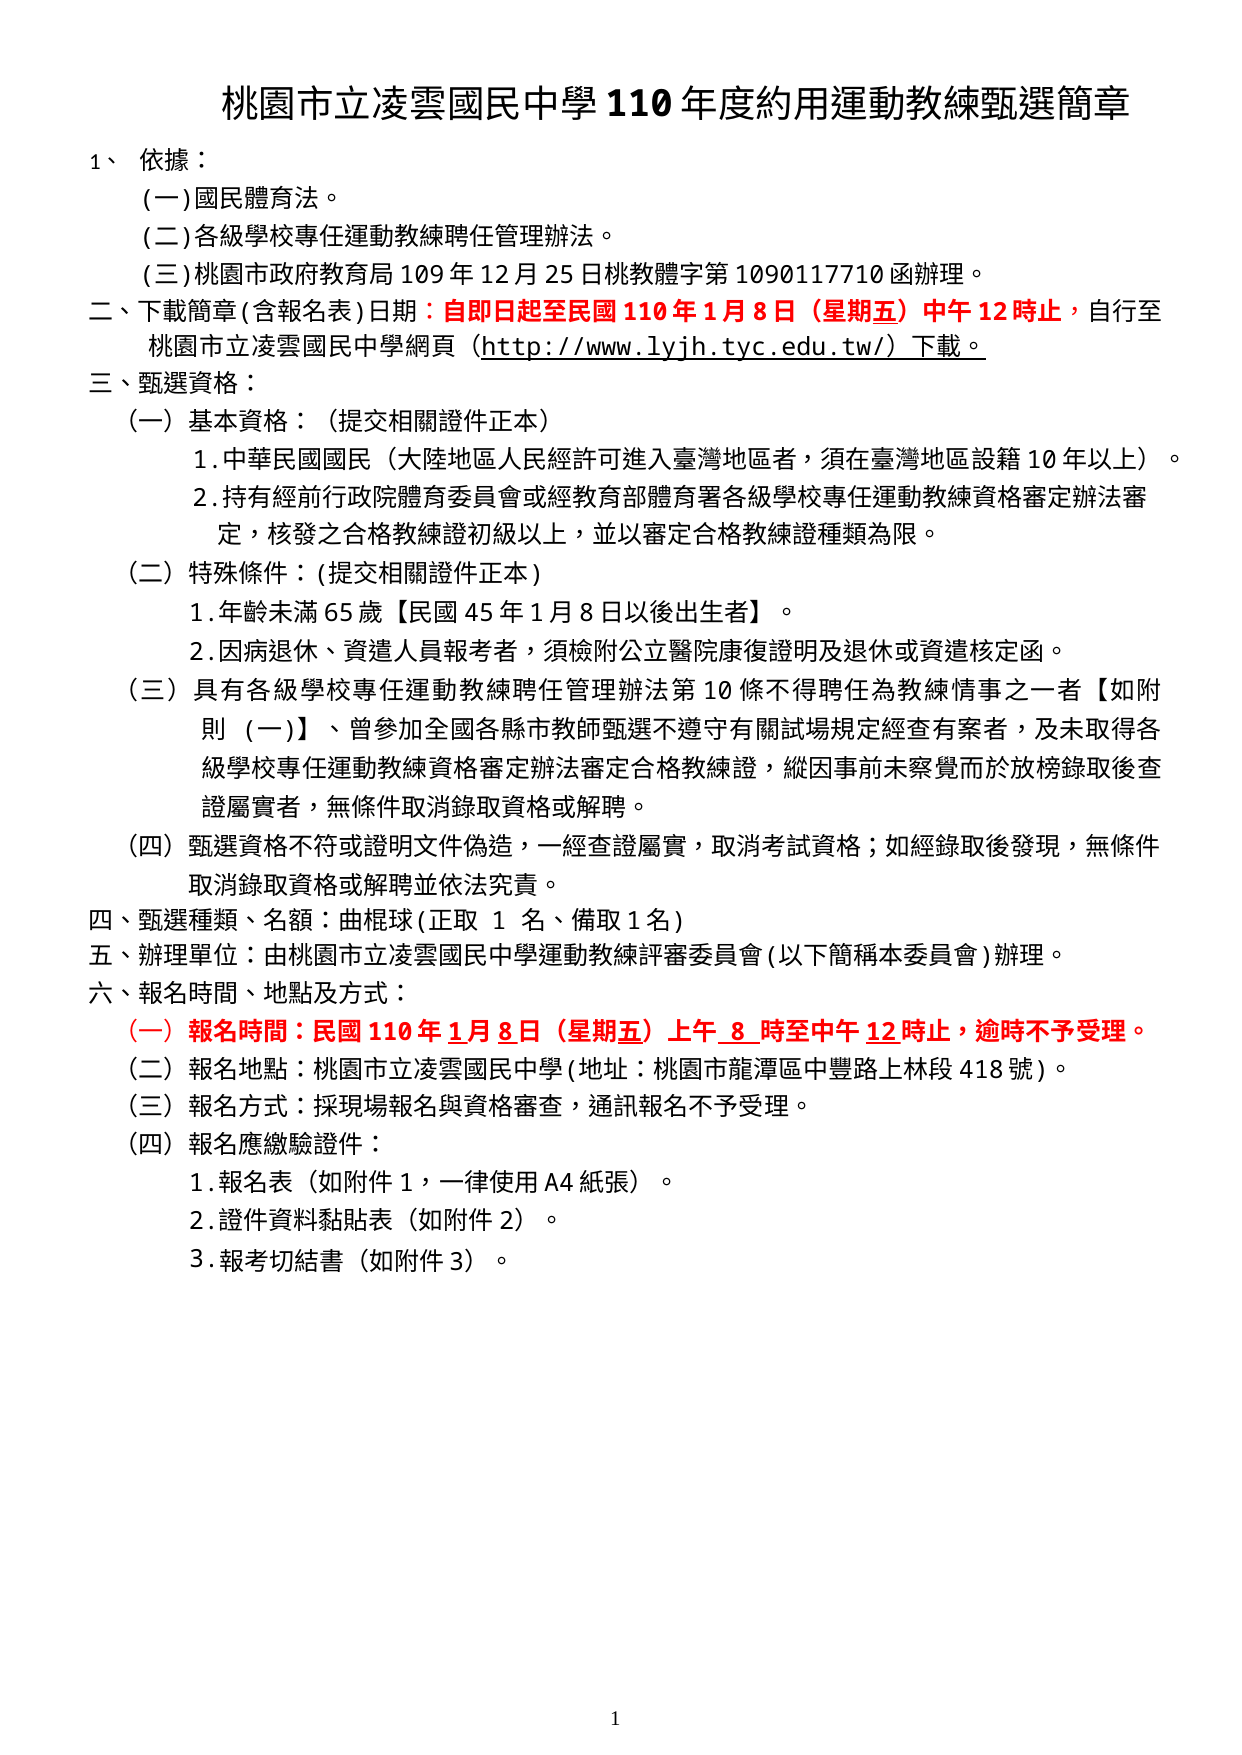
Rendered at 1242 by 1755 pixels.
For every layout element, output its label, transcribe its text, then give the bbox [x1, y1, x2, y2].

text 2.因病退休、資遣人員報考者，須檢附公立醫院康復證明及退休或資遣核定函。 [189, 632, 1173, 668]
text 六、報名時間、地點及方式： [89, 973, 1173, 1010]
text （二）報名地點：桃園市立凌雲國民中學(地址：桃園市龍潭區中豐路上林段418號)。 [114, 1049, 1173, 1086]
text 1.中華民國國民（大陸地區人民經許可進入臺灣地區者，須在臺灣地區設籍10年以上）。 [192, 439, 1173, 476]
text 3.報考切結書（如附件3）。 [189, 1238, 1162, 1277]
text （四）甄選資格不符或證明文件偽造，一經查證屬實，取消考試資格；如經錄取後發現，無條件 取消錄取資格或解聘並依法究責。 [114, 827, 1161, 902]
text （四）報名應繳驗證件： [114, 1125, 1173, 1161]
text 2.證件資料黏貼表（如附件2）。 [189, 1201, 1173, 1237]
text (二)各級學校專任運動教練聘任管理辦法。 [139, 217, 1159, 253]
text （三）具有各級學校專任運動教練聘任管理辦法第10條不得聘任為教練情事之一者【如附則 (一)】、曾參加全國各縣市教師甄選不遵守有關試場規定經查有案者，及未取得各級學校專任運動教練資格審定辦法審定合格教練證，縱因事前未察覺而於放榜錄取後查證屬實者，無條件取消錄取資格或解聘。 [114, 671, 1162, 823]
text (一)國民體育法。 [139, 178, 1159, 215]
text 五、辦理單位：由桃園市立凌雲國民中學運動教練評審委員會(以下簡稱本委員會)辦理。 [89, 935, 1161, 972]
text 2.持有經前行政院體育委員會或經教育部體育署各級學校專任運動教練資格審定辦法審 定，核發之合格教練證初級以上，並以審定合格教練證種類為限。 [192, 477, 1151, 551]
text 二、下載簡章(含報名表)日期：自即日起至民國110年1月8日（星期五）中午12時止，自行至 [89, 293, 1173, 326]
text 四、甄選種類、名額：曲棍球(正取 1 名、備取1名) [89, 904, 1173, 934]
text 桃園市立凌雲國民中學網頁（http://www.lyjh.tyc.edu.tw/）下載。 [89, 327, 1155, 364]
text 桃園市立凌雲國民中學110年度約用運動教練甄選簡章 [179, 75, 1173, 124]
list 依據： [89, 141, 1159, 177]
text （一）基本資格：（提交相關證件正本） [114, 401, 1173, 438]
text （二）特殊條件：(提交相關證件正本) [114, 554, 1173, 590]
text （三）報名方式：採現場報名與資格審查，通訊報名不予受理。 [114, 1087, 1173, 1123]
text 1.報名表（如附件1，一律使用A4紙張）。 [189, 1163, 1173, 1199]
text 1.年齡未滿65歲【民國45年1月8日以後出生者】。 [189, 593, 1173, 629]
text (三)桃園市政府教育局109年12月25日桃教體字第1090117710函辦理。 [139, 254, 1159, 291]
text （一）報名時間：民國110年1月8日（星期五）上午 8 時至中午12時止，逾時不予受理。 [114, 1011, 1173, 1048]
text 三、甄選資格： [89, 366, 1173, 399]
